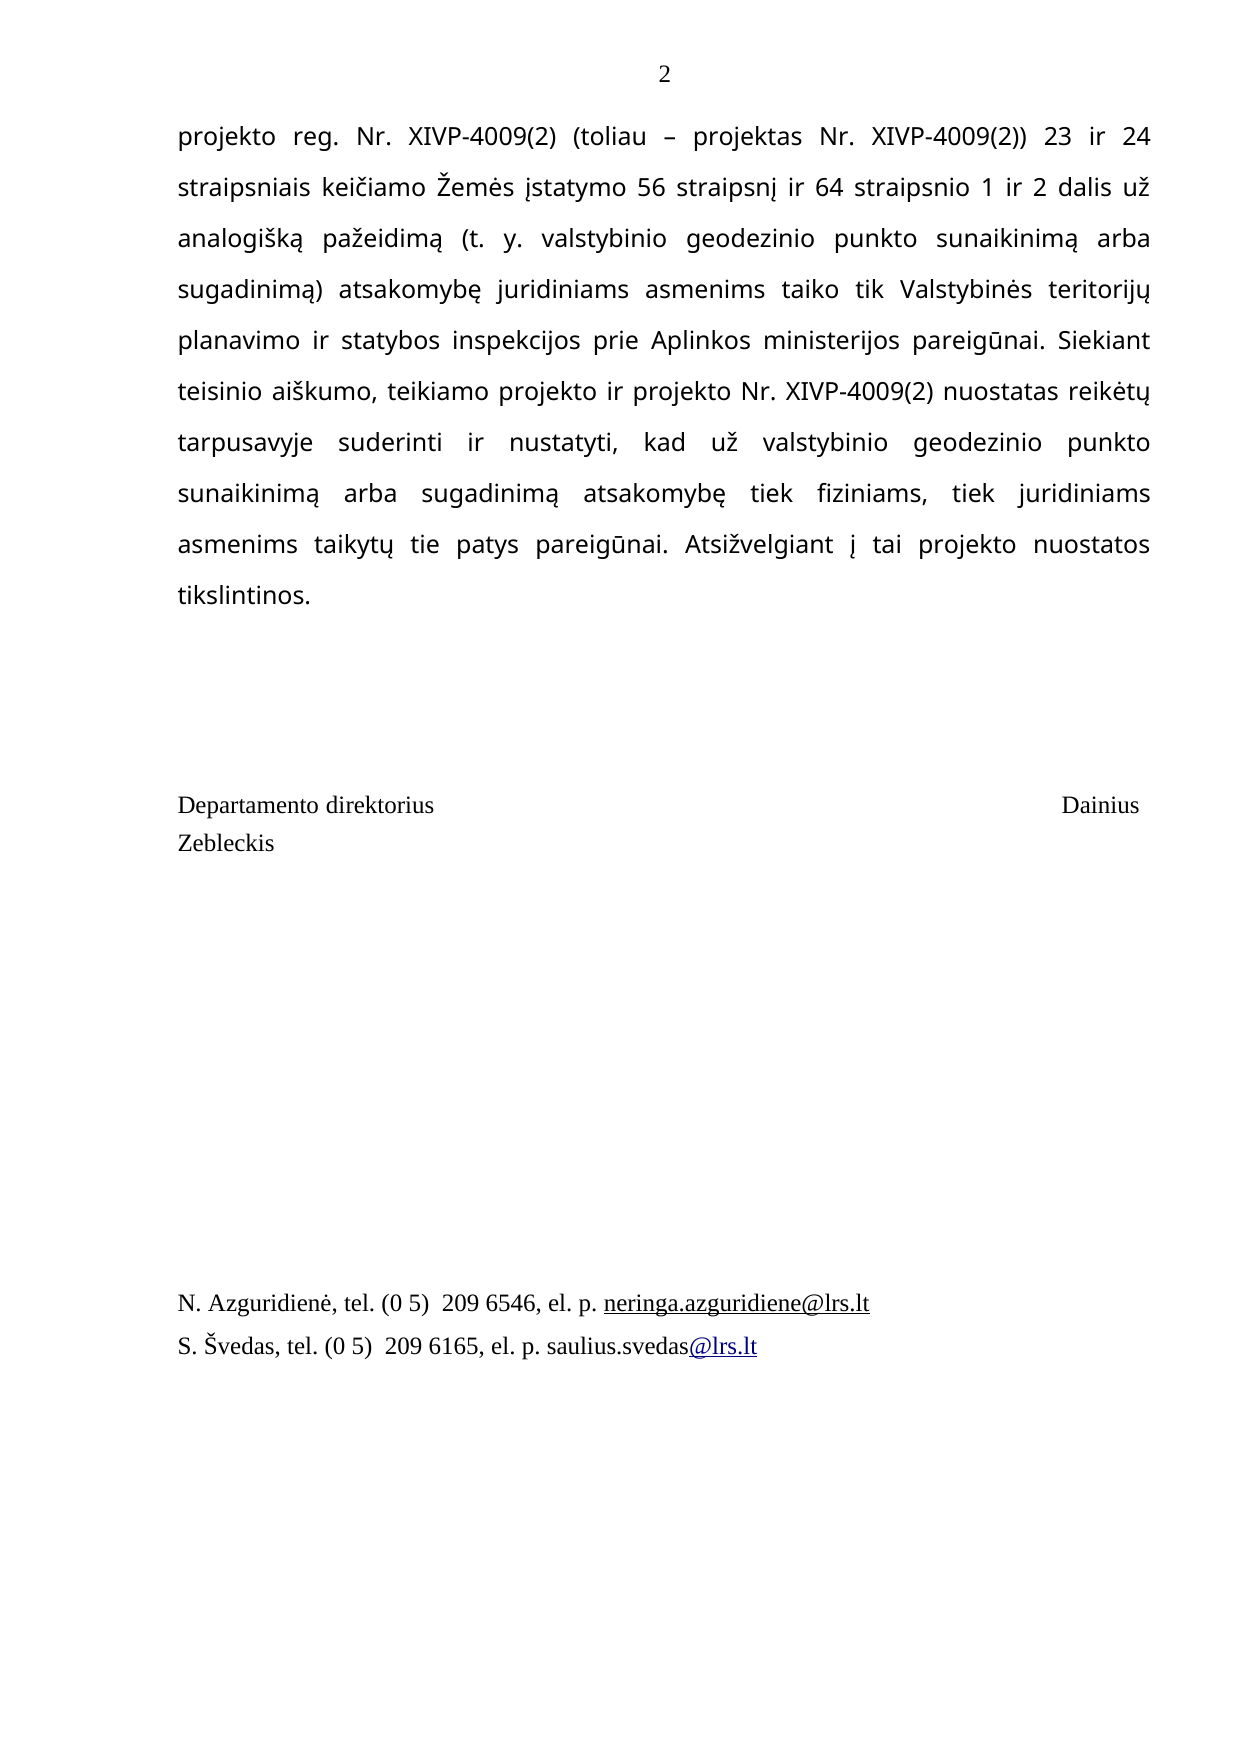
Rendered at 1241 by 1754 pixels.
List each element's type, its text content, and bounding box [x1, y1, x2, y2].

text N. Azguridienė, tel. (0 5) 209 6546, el. p. neringa.azguridiene@lrs.lt [177, 1288, 1152, 1317]
text S. Švedas, tel. (0 5) 209 6165, el. p. saulius.svedas@lrs.lt [177, 1331, 1152, 1360]
list projekto reg. Nr. XIVP-4009(2) (toliau – projektas Nr. XIVP-4009(2)) 23 ir 24 straipsniais keičiamo Žemės įstatymo 56 straipsnį ir 64 straipsnio 1 ir 2 dalis už analogišką pažeidimą (t. y. valstybinio geodezinio punkto sunaikinimą arba sugadinimą) atsakomybę juridiniams asmenims taiko tik Valstybinės teritorijų planavimo ir statybos inspekcijos prie Aplinkos ministerijos pareigūnai. Siekiant teisinio aiškumo, teikiamo projekto ir projekto Nr. XIVP-4009(2) nuostatas reikėtų tarpusavyje suderinti ir nustatyti, kad už valstybinio geodezinio punkto sunaikinimą arba sugadinimą atsakomybę tiek fiziniams, tiek juridiniams asmenims taikytų tie patys pareigūnai. Atsižvelgiant į tai projekto nuostatos tikslintinos. [177, 118, 1152, 612]
text Departamento direktorius Dainius Zebleckis [177, 782, 1148, 857]
